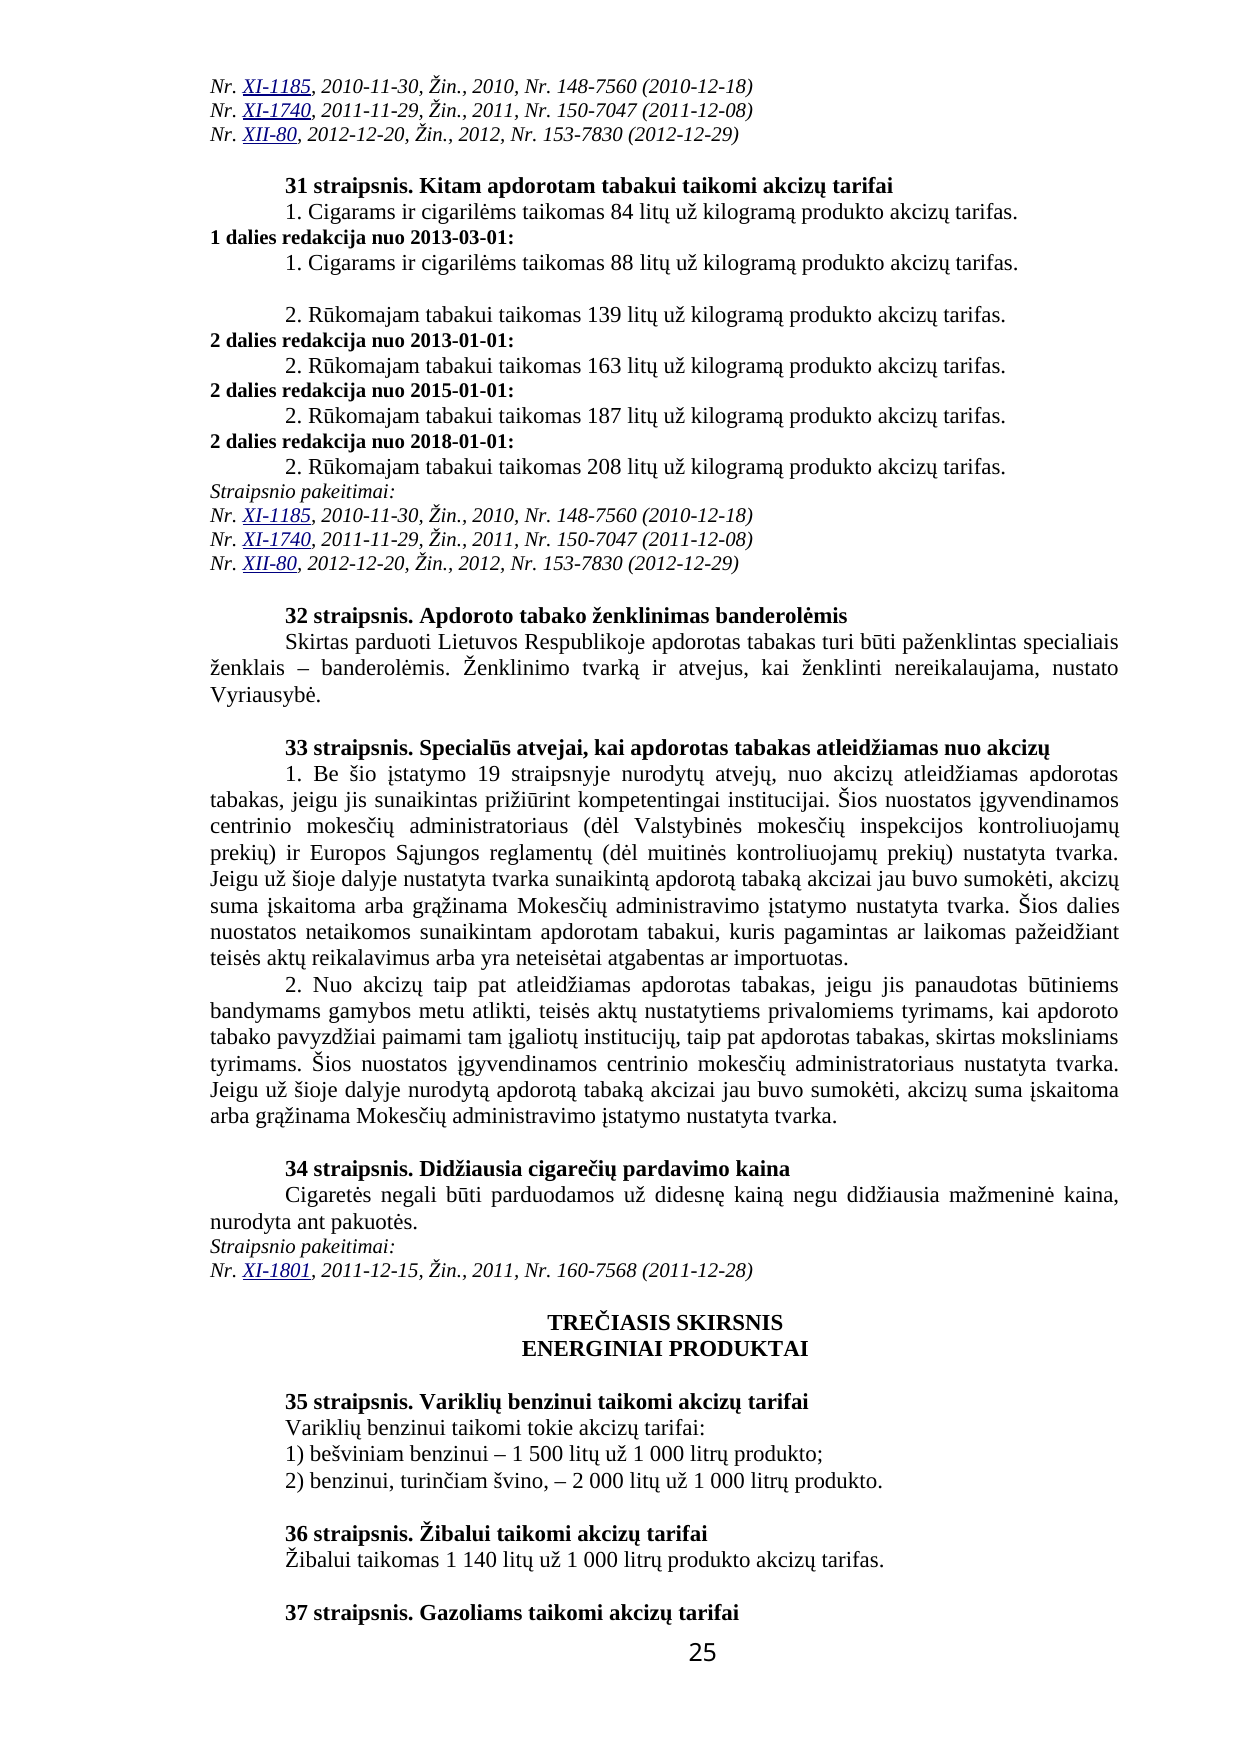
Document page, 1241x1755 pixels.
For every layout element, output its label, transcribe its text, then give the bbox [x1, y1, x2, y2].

text Skirtas parduoti Lietuvos Respublikoje apdorotas tabakas turi būti paženklintas specialiais ženklais – banderolėmis. Ženklinimo tvarką ir atvejus, kai ženklinti nereikalaujama, nustato Vyriausybė. [210, 628, 1120, 707]
text 34 straipsnis. Didžiausia cigarečių pardavimo kaina [210, 1155, 1120, 1182]
text 2. Rūkomajam tabakui taikomas 187 litų už kilogramą produkto akcizų tarifas. [210, 402, 1120, 429]
text 1 dalies redakcija nuo 2013-03-01: [210, 225, 1120, 249]
text 1. Be šio įstatymo 19 straipsnyje nurodytų atvejų, nuo akcizų atleidžiamas apdorotas tabakas, jeigu jis sunaikintas prižiūrint kompetentingai institucijai. Šios nuostatos įgyvendinamos centrinio mokesčių administratoriaus (dėl Valstybinės mokesčių inspekcijos kontroliuojamų prekių) ir Europos Sąjungos reglamentų (dėl muitinės kontroliuojamų prekių) nustatyta tvarka. Jeigu už šioje dalyje nustatyta tvarka sunaikintą apdorotą tabaką akcizai jau buvo sumokėti, akcizų suma įskaitoma arba grąžinama Mokesčių administravimo įstatymo nustatyta tvarka. Šios dalies nuostatos netaikomos sunaikintam apdorotam tabakui, kuris pagamintas ar laikomas pažeidžiant teisės aktų reikalavimus arba yra neteisėtai atgabentas ar importuotas. [210, 760, 1120, 971]
subtitle TREČIASIS SKIRSNIS [210, 1309, 1120, 1335]
text 2 dalies redakcija nuo 2013-01-01: [210, 328, 1120, 352]
text Žibalui taikomas 1 140 litų už 1 000 litrų produkto akcizų tarifas. [210, 1546, 1120, 1572]
text 2 dalies redakcija nuo 2018-01-01: [210, 429, 1120, 453]
text 1) bešviniam benzinui – 1 500 litų už 1 000 litrų produkto; [210, 1441, 1120, 1467]
text 1. Cigarams ir cigarilėms taikomas 88 litų už kilogramą produkto akcizų tarifas. [210, 249, 1120, 275]
subtitle ENERGINIAI PRODUKTAI [210, 1335, 1120, 1361]
text 35 straipsnis. Variklių benzinui taikomi akcizų tarifai [210, 1388, 1120, 1414]
text 37 straipsnis. Gazoliams taikomi akcizų tarifai [210, 1599, 1120, 1625]
text Nr. XII-80, 2012-12-20, Žin., 2012, Nr. 153-7830 (2012-12-29) [210, 551, 1120, 575]
text 2. Rūkomajam tabakui taikomas 163 litų už kilogramą produkto akcizų tarifas. [210, 352, 1120, 378]
text 32 straipsnis. Apdoroto tabako ženklinimas banderolėmis [210, 602, 1120, 628]
text Nr. XI-1740, 2011-11-29, Žin., 2011, Nr. 150-7047 (2011-12-08) [210, 98, 1120, 122]
text 2 dalies redakcija nuo 2015-01-01: [210, 378, 1120, 402]
text Nr. XII-80, 2012-12-20, Žin., 2012, Nr. 153-7830 (2012-12-29) [210, 122, 1120, 146]
text 2. Nuo akcizų taip pat atleidžiamas apdorotas tabakas, jeigu jis panaudotas būtiniems bandymams gamybos metu atlikti, teisės aktų nustatytiems privalomiems tyrimams, kai apdoroto tabako pavyzdžiai paimami tam įgaliotų institucijų, taip pat apdorotas tabakas, skirtas moksliniams tyrimams. Šios nuostatos įgyvendinamos centrinio mokesčių administratoriaus nustatyta tvarka. Jeigu už šioje dalyje nurodytą apdorotą tabaką akcizai jau buvo sumokėti, akcizų suma įskaitoma arba grąžinama Mokesčių administravimo įstatymo nustatyta tvarka. [210, 971, 1120, 1129]
text 33 straipsnis. Specialūs atvejai, kai apdorotas tabakas atleidžiamas nuo akcizų [285, 733, 1120, 760]
text Straipsnio pakeitimai: [210, 1234, 1120, 1258]
text Straipsnio pakeitimai: [210, 479, 1120, 503]
text 1. Cigarams ir cigarilėms taikomas 84 litų už kilogramą produkto akcizų tarifas. [210, 198, 1120, 225]
text 31 straipsnis. Kitam apdorotam tabakui taikomi akcizų tarifai [210, 172, 1120, 198]
text 2. Rūkomajam tabakui taikomas 208 litų už kilogramą produkto akcizų tarifas. [210, 453, 1120, 479]
text Nr. XI-1185, 2010-11-30, Žin., 2010, Nr. 148-7560 (2010-12-18) [210, 503, 1120, 527]
text Cigaretės negali būti parduodamos už didesnę kainą negu didžiausia mažmeninė kaina, nurodyta ant pakuotės. [210, 1182, 1120, 1234]
text Nr. XI-1185, 2010-11-30, Žin., 2010, Nr. 148-7560 (2010-12-18) [210, 73, 1120, 98]
text Nr. XI-1801, 2011-12-15, Žin., 2011, Nr. 160-7568 (2011-12-28) [210, 1258, 1120, 1282]
text Nr. XI-1740, 2011-11-29, Žin., 2011, Nr. 150-7047 (2011-12-08) [210, 527, 1120, 551]
text 2) benzinui, turinčiam švino, – 2 000 litų už 1 000 litrų produkto. [210, 1467, 1120, 1493]
text 2. Rūkomajam tabakui taikomas 139 litų už kilogramą produkto akcizų tarifas. [210, 302, 1120, 328]
text Variklių benzinui taikomi tokie akcizų tarifai: [210, 1414, 1120, 1441]
text 36 straipsnis. Žibalui taikomi akcizų tarifai [210, 1519, 1120, 1546]
